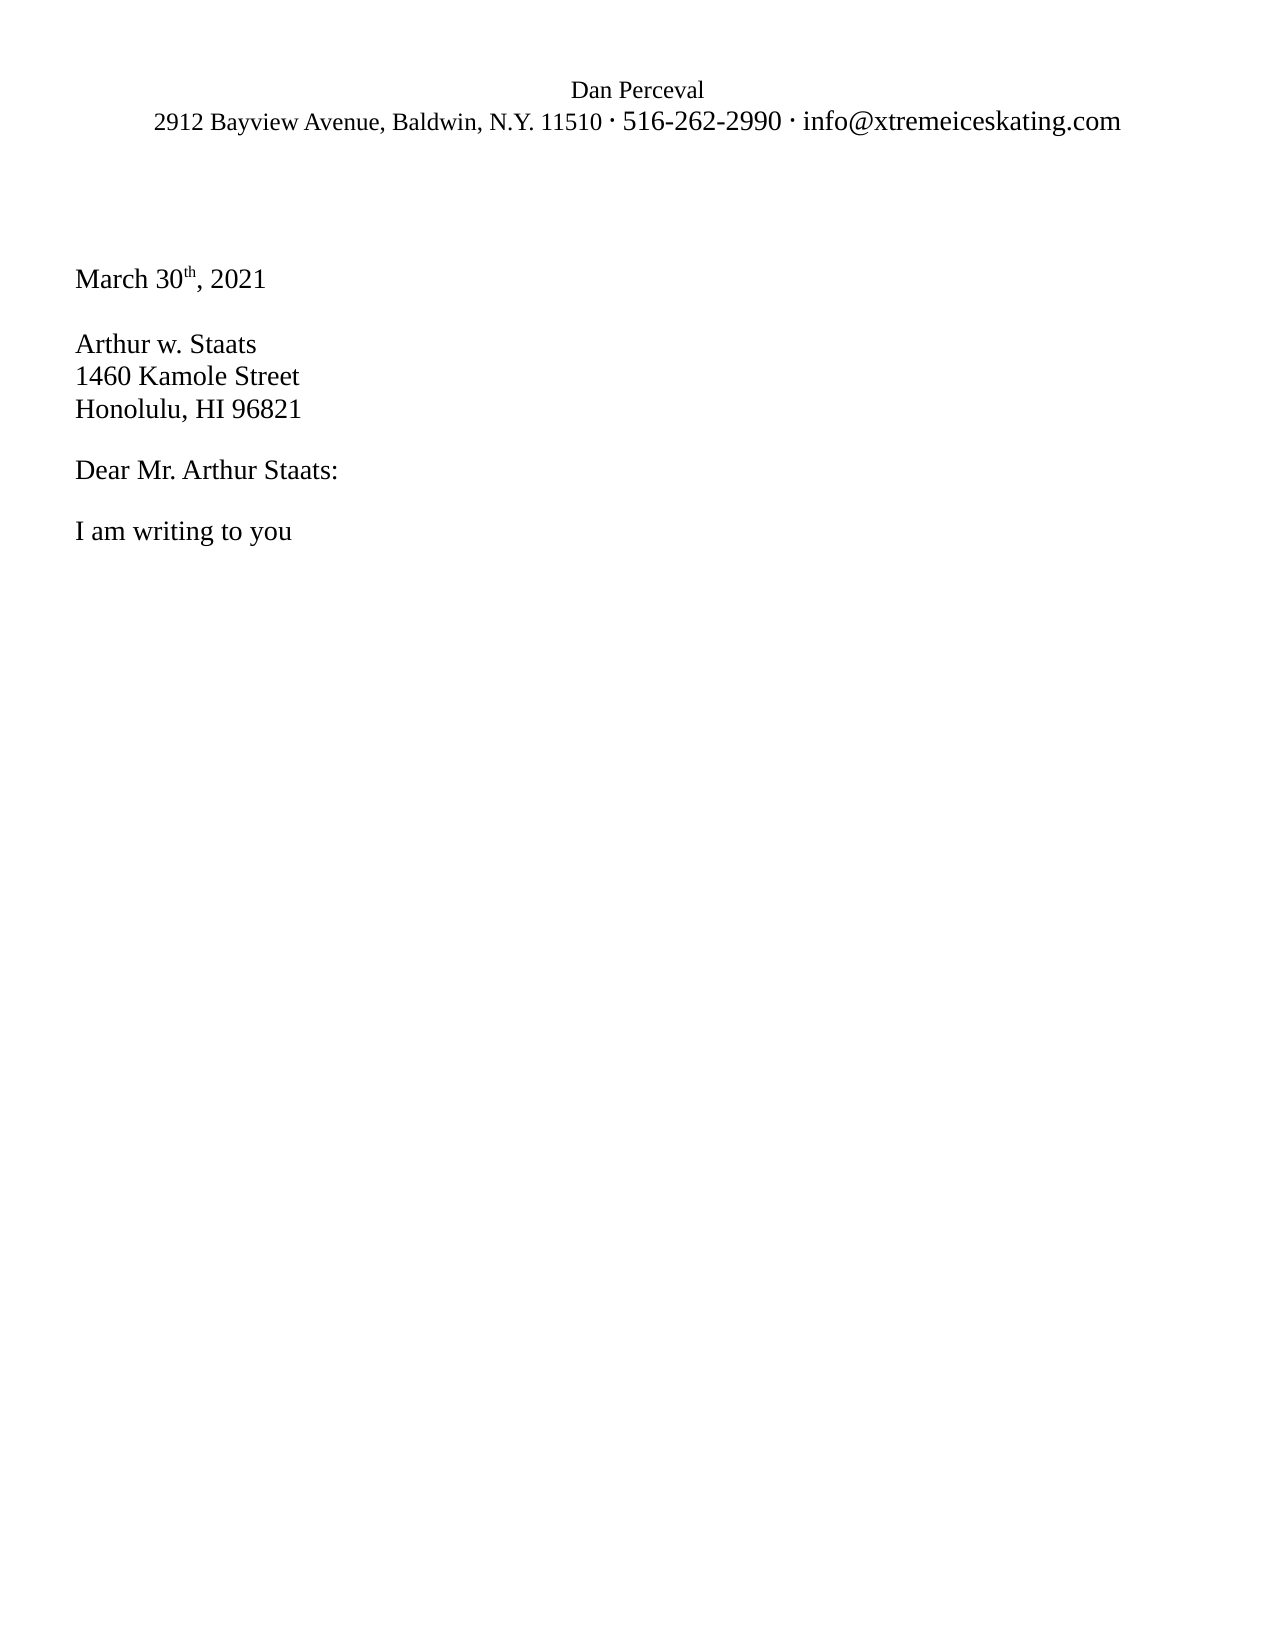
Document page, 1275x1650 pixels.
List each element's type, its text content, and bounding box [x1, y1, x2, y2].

text Dear Mr. Arthur Staats: [75, 453, 1200, 485]
text Dan Perceval [75, 75, 1200, 104]
text Honolulu, HI 96821 [75, 392, 1200, 424]
text 2912 Bayview Avenue, Baldwin, N.Y. 11510 ⸱ 516-262-2990 ⸱ info@xtremeiceskating.com [75, 104, 1200, 136]
text 1460 Kamole Street [75, 359, 1200, 392]
text March 30th, 2021 [75, 165, 1200, 294]
text I am writing to you [75, 514, 1200, 546]
text Arthur w. Staats [75, 294, 1200, 359]
